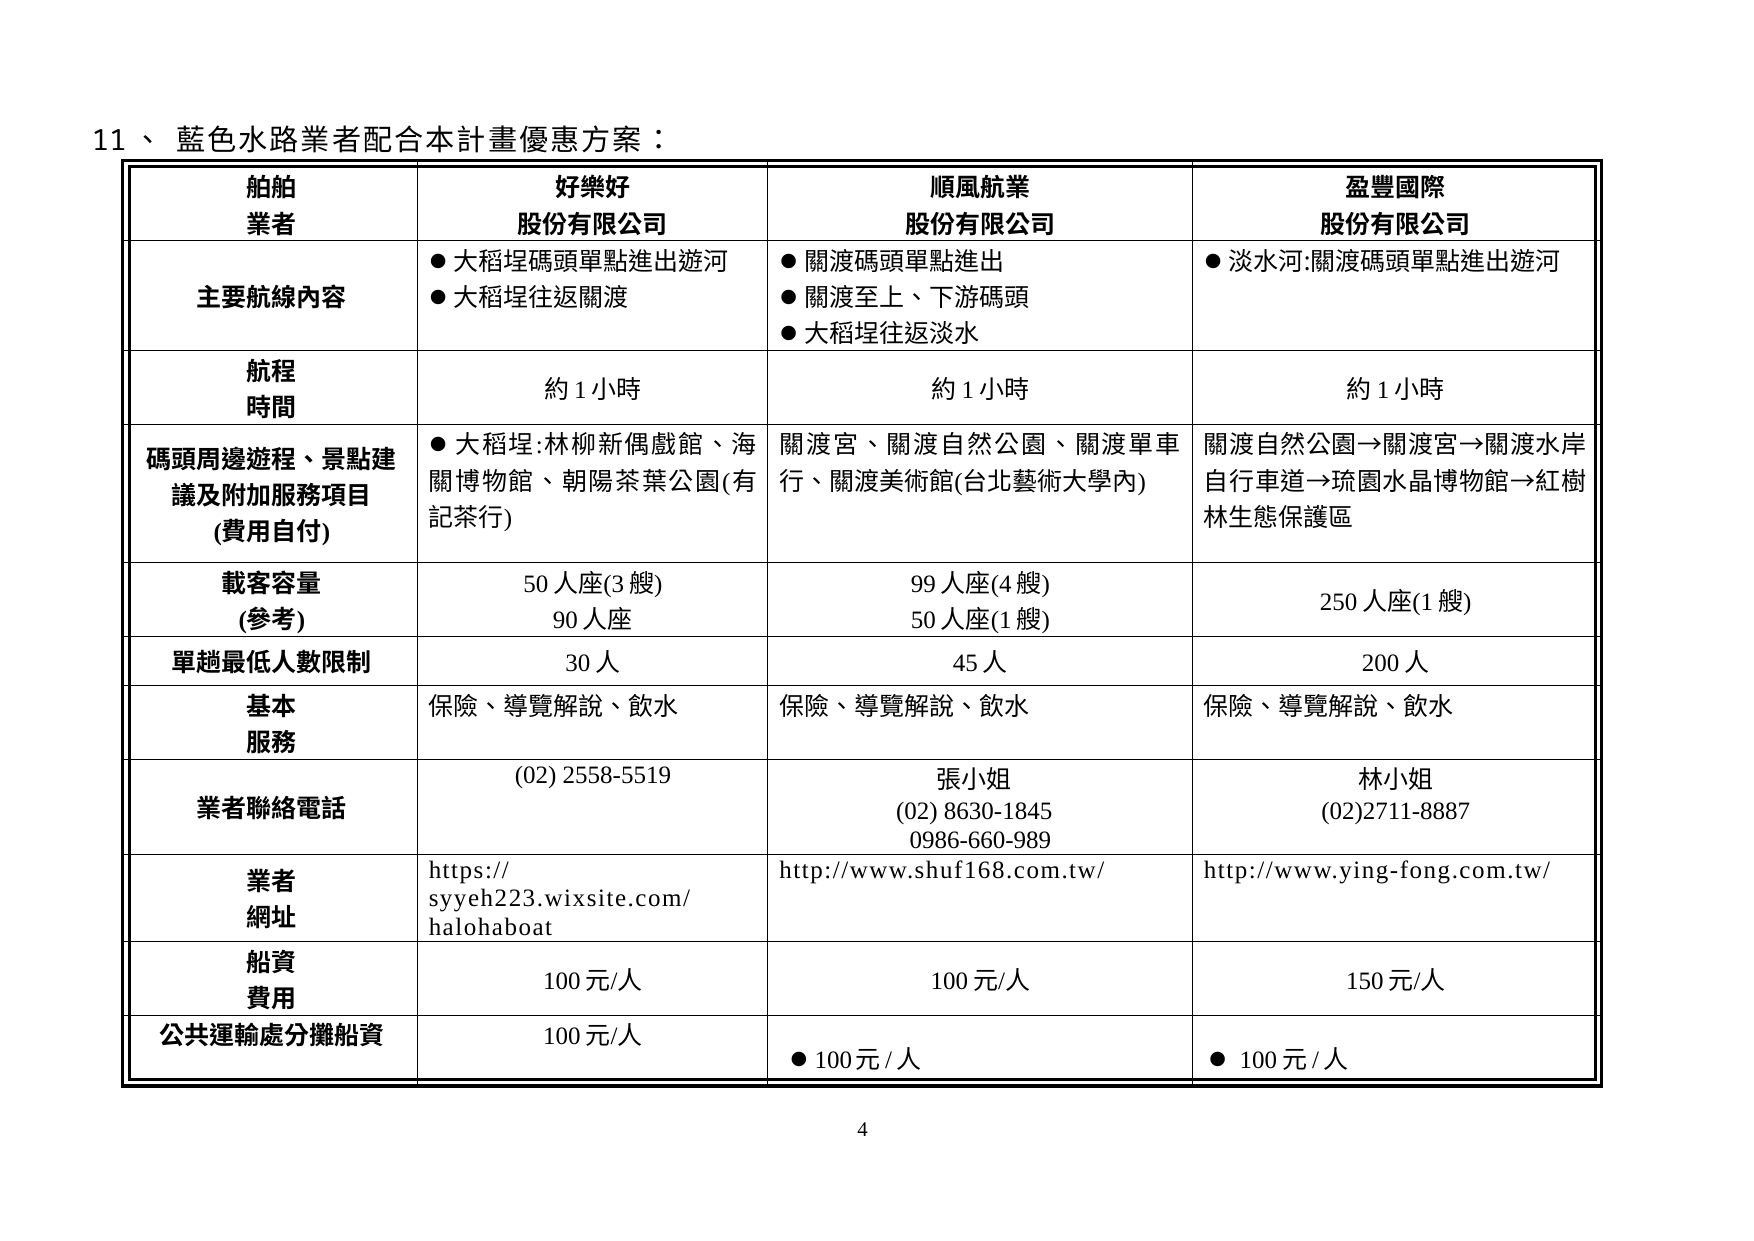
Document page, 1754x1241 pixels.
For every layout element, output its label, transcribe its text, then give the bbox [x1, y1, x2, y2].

table_cell 船資 費用 [131, 942, 417, 1014]
table_cell 約1小時 [418, 351, 767, 424]
table_cell 基本 服務 [131, 686, 417, 759]
table_cell 大稻埕碼頭單點進出遊河 大稻埕往返關渡 [418, 241, 767, 350]
table_cell 保險、導覽解說、飲水 [418, 686, 767, 759]
table_cell 250人座(1艘) [1193, 563, 1594, 636]
table_cell 載客容量 (參考) [131, 563, 417, 636]
table_cell 100元/人 [768, 942, 1192, 1014]
table_cell 關渡碼頭單點進出 關渡至上、下游碼頭 大稻埕往返淡水 [768, 241, 1192, 350]
table_cell 約1小時 [768, 351, 1192, 424]
table_cell 150元/人 [1193, 942, 1594, 1014]
table_cell 業者聯絡電話 [131, 760, 417, 854]
table_cell 張小姐 (02) 8630-1845 0986-660-989 [768, 760, 1192, 854]
table_cell 業者 網址 [131, 855, 417, 941]
table_cell 99人座(4艘) 50人座(1艘) [768, 563, 1192, 636]
table_cell https://syyeh223.wixsite.com/halohaboat [418, 855, 767, 941]
table_cell 50人座(3艘) 90人座 [418, 563, 767, 636]
table_cell 100元/人 [418, 1016, 767, 1078]
table_cell 大稻埕:林柳新偶戲館、海關博物館、朝陽茶葉公園(有記茶行) [418, 425, 767, 562]
table_cell http://www.ying-fong.com.tw/ [1193, 855, 1594, 941]
table_header 盈豐國際 股份有限公司 [1193, 162, 1598, 240]
table_cell 林小姐 (02)2711-8887 [1193, 760, 1594, 854]
table_header 舶舶 業者 [126, 162, 417, 240]
table_cell 100元/人 [768, 1016, 1192, 1078]
table_cell 公共運輸處分攤船資 [131, 1016, 417, 1078]
table_cell 航程 時間 [131, 351, 417, 424]
list 藍色水路業者配合本計畫優惠方案： [91, 96, 1633, 158]
table_cell 保險、導覽解說、飲水 [1193, 686, 1594, 759]
table_cell 約1小時 [1193, 351, 1594, 424]
table_cell (02) 2558-5519 [418, 760, 767, 854]
table_cell 關渡自然公園→關渡宮→關渡水岸自行車道→琉園水晶博物館→紅樹林生態保護區 [1193, 425, 1594, 562]
table_cell  100元/人 [1193, 1016, 1594, 1078]
table_cell 淡水河:關渡碼頭單點進出遊河 [1193, 241, 1594, 350]
table_cell 200人 [1193, 637, 1594, 685]
table_cell 單趟最低人數限制 [131, 637, 417, 685]
table_cell http://www.shuf168.com.tw/ [768, 855, 1192, 941]
table_cell 保險、導覽解說、飲水 [768, 686, 1192, 759]
table_cell 45人 [768, 637, 1192, 685]
table_cell 碼頭周邊遊程、景點建議及附加服務項目 (費用自付) [131, 425, 417, 562]
table_header 好樂好 股份有限公司 [418, 168, 767, 240]
table_cell 主要航線內容 [131, 241, 417, 350]
table_cell 關渡宮、關渡自然公園、關渡單車行、關渡美術館(台北藝術大學內) [768, 425, 1192, 562]
table_cell 30人 [418, 637, 767, 685]
table_header 順風航業 股份有限公司 [768, 168, 1192, 240]
table_cell 100元/人 [418, 942, 767, 1014]
